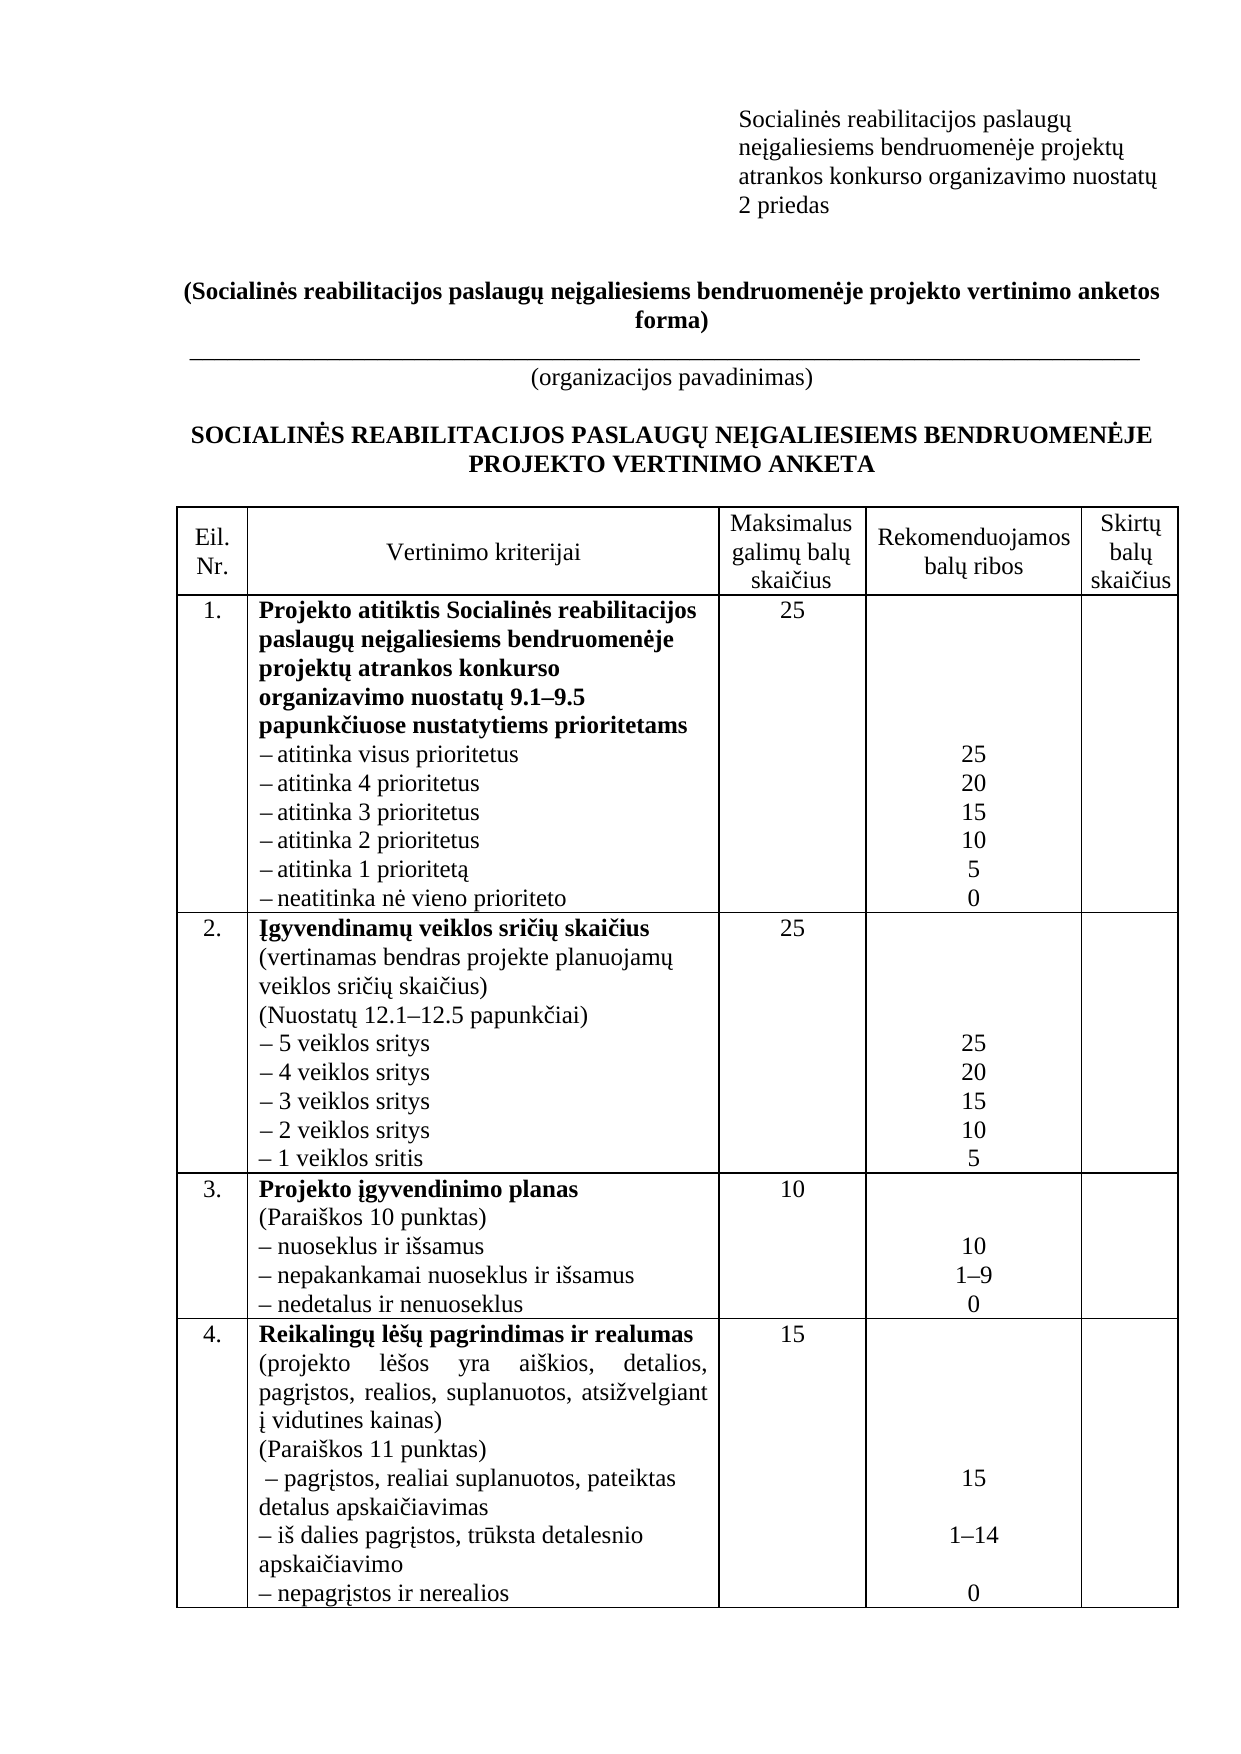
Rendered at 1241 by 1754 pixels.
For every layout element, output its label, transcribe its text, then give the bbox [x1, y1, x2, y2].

table_cell 25 [720, 913, 865, 1172]
table_cell 15 1–14 0 [867, 1319, 1081, 1607]
table_cell 4. [178, 1319, 247, 1607]
table_header Maksimalus galimų balų skaičius [720, 508, 865, 594]
table_cell Įgyvendinamų veiklos sričių skaičius (vertinamas bendras projekte planuojamų veiklos sričių skaičius) (Nuostatų 12.1–12.5 papunkčiai) – 5 veiklos sritys – 4 veiklos sritys – 3 veiklos sritys – 2 veiklos sritys – 1 veiklos sritis [248, 913, 718, 1172]
table_cell 2. [178, 913, 247, 1172]
table_cell 1. [178, 596, 247, 912]
text atrankos konkurso organizavimo nuostatų [738, 161, 1166, 190]
table_header Eil. Nr. [178, 508, 247, 594]
table_cell 25 [720, 596, 865, 912]
text ____________________________________________________________________________ [177, 334, 1152, 362]
text Socialinės reabilitacijos paslaugų [738, 104, 1166, 132]
table_header Rekomenduojamos balų ribos [867, 508, 1081, 594]
text (Socialinės reabilitacijos paslaugų neįgaliesiems bendruomenėje projekto vertinimo anketos forma) [177, 276, 1166, 334]
text neįgaliesiems bendruomenėje projektų [738, 132, 1166, 161]
text SOCIALINĖS REABILITACIJOS PASLAUGŲ NEĮGALIESIEMS BENDRUOMENĖJE PROJEKTO VERTINIMo anketa [177, 420, 1166, 477]
table_cell 25 20 15 10 5 [867, 913, 1081, 1172]
text (organizacijos pavadinimas) [177, 362, 1166, 391]
table_cell [1082, 1174, 1177, 1317]
table_cell Projekto atitiktis Socialinės reabilitacijos paslaugų neįgaliesiems bendruomenėje projektų atrankos konkurso organizavimo nuostatų 9.1–9.5 papunkčiuose nustatytiems prioritetams – atitinka visus prioritetus – atitinka 4 prioritetus – atitinka 3 prioritetus – atitinka 2 prioritetus – atitinka 1 prioritetą – neatitinka nė vieno prioriteto [248, 596, 718, 912]
table_header Vertinimo kriterijai [248, 508, 718, 594]
table_cell 10 [720, 1174, 865, 1317]
table_cell 15 [720, 1319, 865, 1607]
table_cell [1082, 596, 1177, 912]
table_cell Projekto įgyvendinimo planas (Paraiškos 10 punktas) – nuoseklus ir išsamus – nepakankamai nuoseklus ir išsamus – nedetalus ir nenuoseklus [248, 1174, 718, 1317]
table_cell [1082, 1319, 1177, 1607]
table_cell 3. [178, 1174, 247, 1317]
table_cell Reikalingų lėšų pagrindimas ir realumas (projekto lėšos yra aiškios, detalios, pagrįstos, realios, suplanuotos, atsižvelgiant į vidutines kainas) (Paraiškos 11 punktas) – pagrįstos, realiai suplanuotos, pateiktas detalus apskaičiavimas – iš dalies pagrįstos, trūksta detalesnio apskaičiavimo – nepagrįstos ir nerealios [248, 1319, 718, 1607]
text 2 priedas [738, 190, 1166, 219]
table_cell [1082, 913, 1177, 1172]
table_cell 10 1–9 0 [867, 1174, 1081, 1317]
table_cell 25 20 15 10 5 0 [867, 596, 1081, 912]
table_header Skirtų balų skaičius [1082, 508, 1177, 594]
